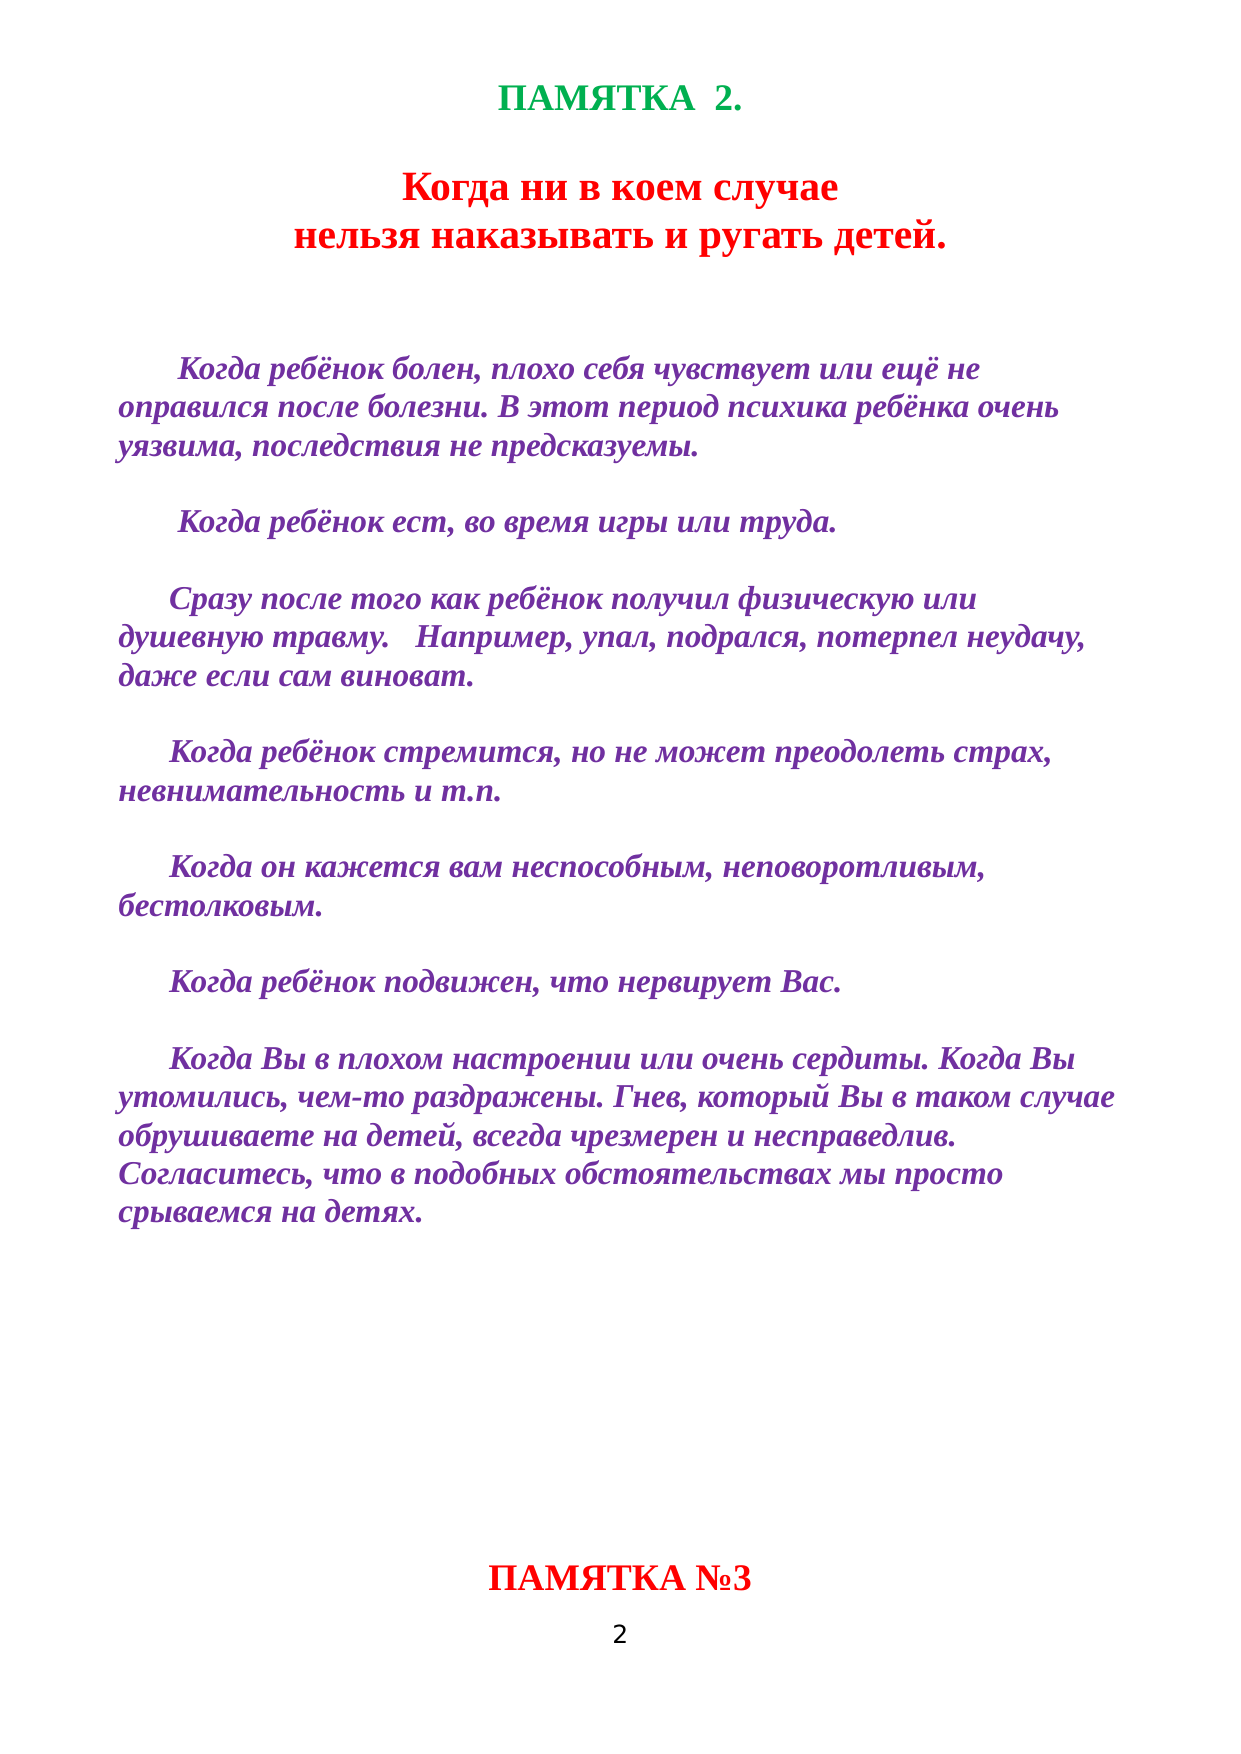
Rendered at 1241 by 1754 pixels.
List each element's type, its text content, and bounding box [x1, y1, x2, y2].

text нельзя наказывать и ругать детей. [118, 209, 1122, 257]
text  Сразу после того как ребёнок получил физическую или душевную травму. Например, упал, подрался, потерпел неудачу, даже если сам виноват. [118, 578, 1122, 693]
text  Когда ребёнок стремится, но не может преодолеть страх, невнимательность и т.п. [118, 731, 1122, 808]
text  Когда ребёнок болен, плохо себя чувствует или ещё не оправился после болезни. В этот период психика ребёнка очень уязвима, последствия не предсказуемы. [118, 348, 1122, 463]
text Когда ни в коем случае [118, 161, 1122, 209]
text ПАМЯТКА 2. [118, 75, 1122, 118]
text ПАМЯТКА №3 [118, 1556, 1122, 1599]
text  Когда Вы в плохом настроении или очень сердиты. Когда Вы утомились, чем-то раздражены. Гнев, который Вы в таком случае обрушиваете на детей, всегда чрезмерен и несправедлив. Согласитесь, что в подобных обстоятельствах мы просто срываемся на детях. [118, 1038, 1122, 1230]
text  Когда ребёнок ест, во время игры или труда. [118, 501, 1122, 540]
text  Когда он кажется вам неспособным, неповоротливым, бестолковым. [118, 846, 1122, 923]
text  Когда ребёнок подвижен, что нервирует Вас. [118, 961, 1122, 1000]
